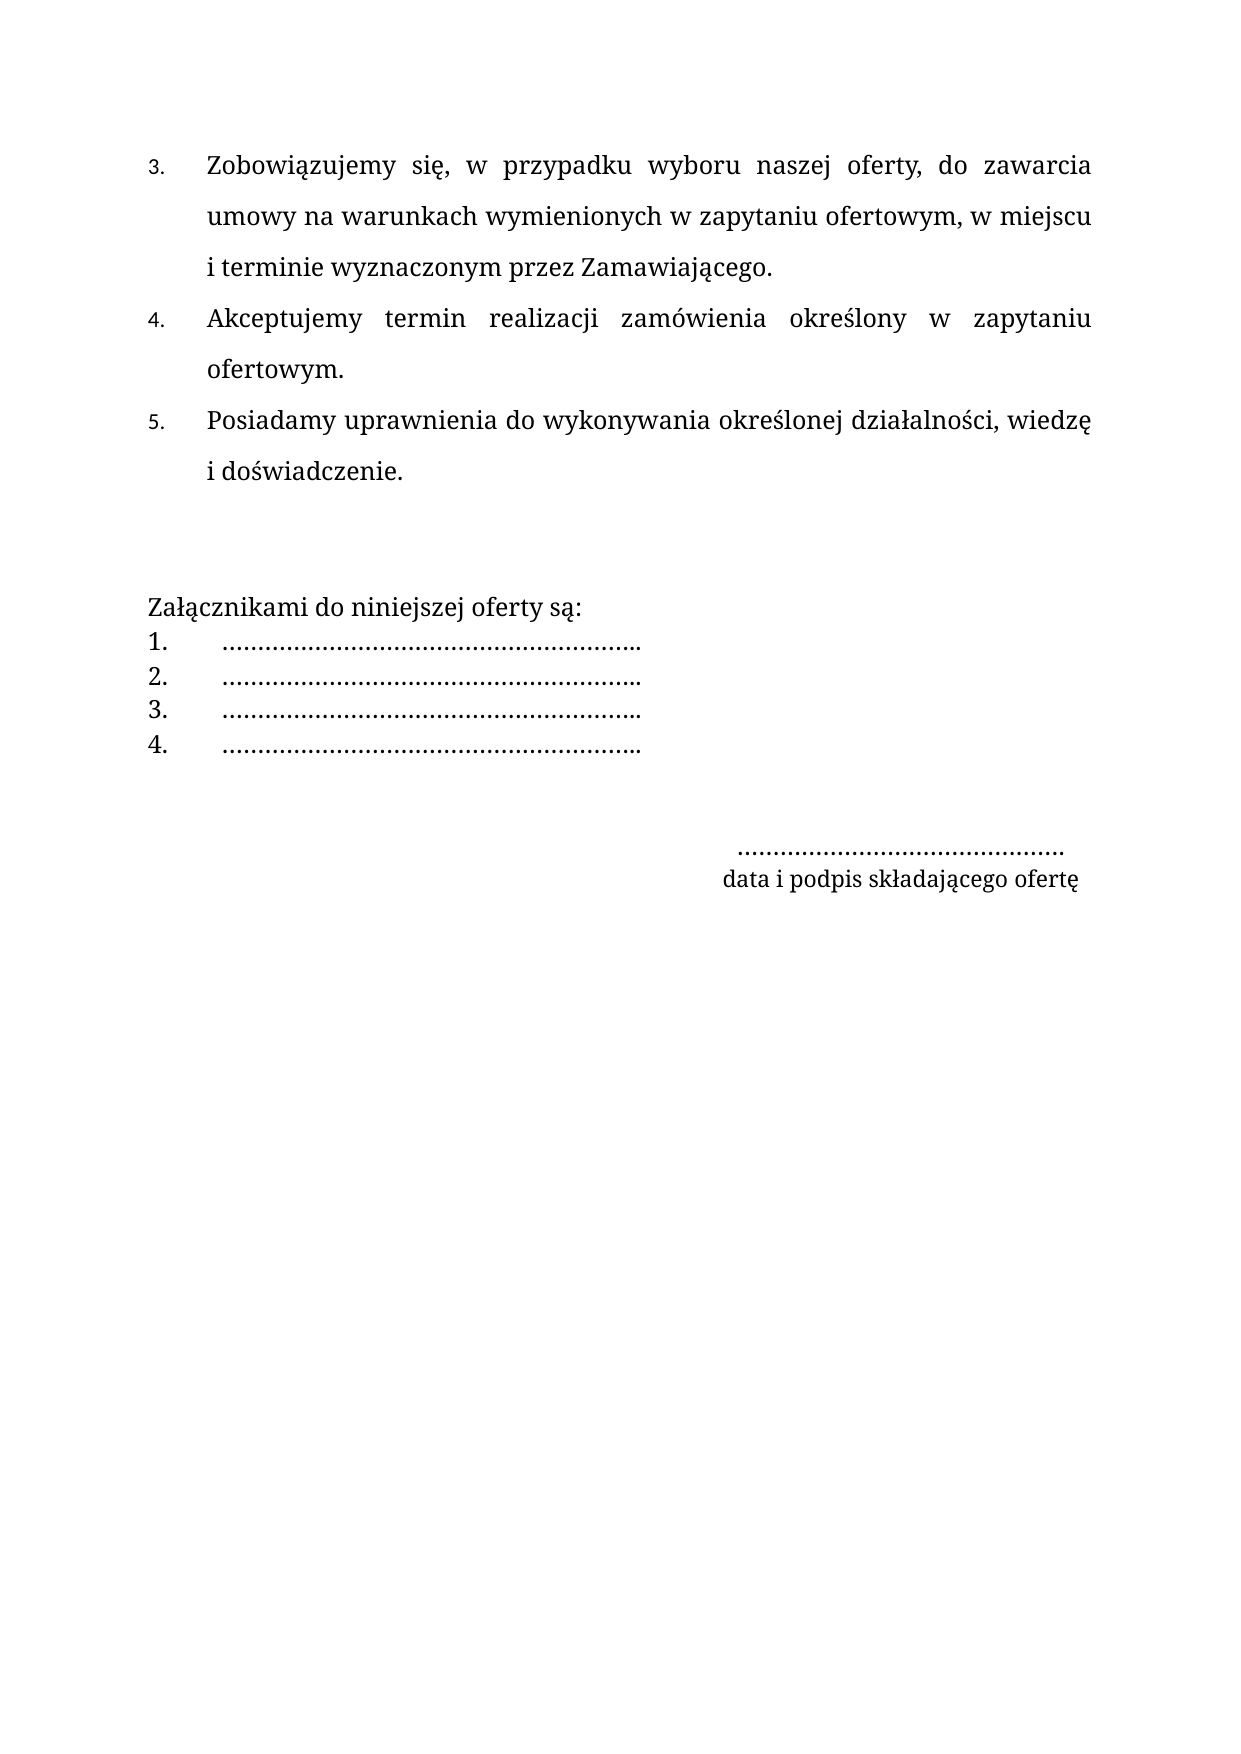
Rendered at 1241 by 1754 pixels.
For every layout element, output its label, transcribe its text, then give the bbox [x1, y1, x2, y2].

list Posiadamy uprawnienia do wykonywania określonej działalności, wiedzę i doświadczenie. [148, 403, 1093, 488]
text 3. ………………………………………………….. [148, 692, 1093, 726]
text Załącznikami do niniejszej oferty są: [148, 590, 1093, 624]
list Akceptujemy termin realizacji zamówienia określony w zapytaniu ofertowym. [148, 301, 1093, 386]
text data i podpis składającego ofertę [709, 862, 1093, 894]
list Zobowiązujemy się, w przypadku wyboru naszej oferty, do zawarcia umowy na warunkach wymienionych w zapytaniu ofertowym, w miejscu i terminie wyznaczonym przez Zamawiającego. [148, 148, 1093, 284]
text 1. ………………………………………………….. [148, 624, 1093, 658]
text 4. ………………………………………………….. [148, 726, 1093, 760]
text ………………………………………. [709, 828, 1093, 862]
text 2. ………………………………………………….. [148, 658, 1093, 692]
